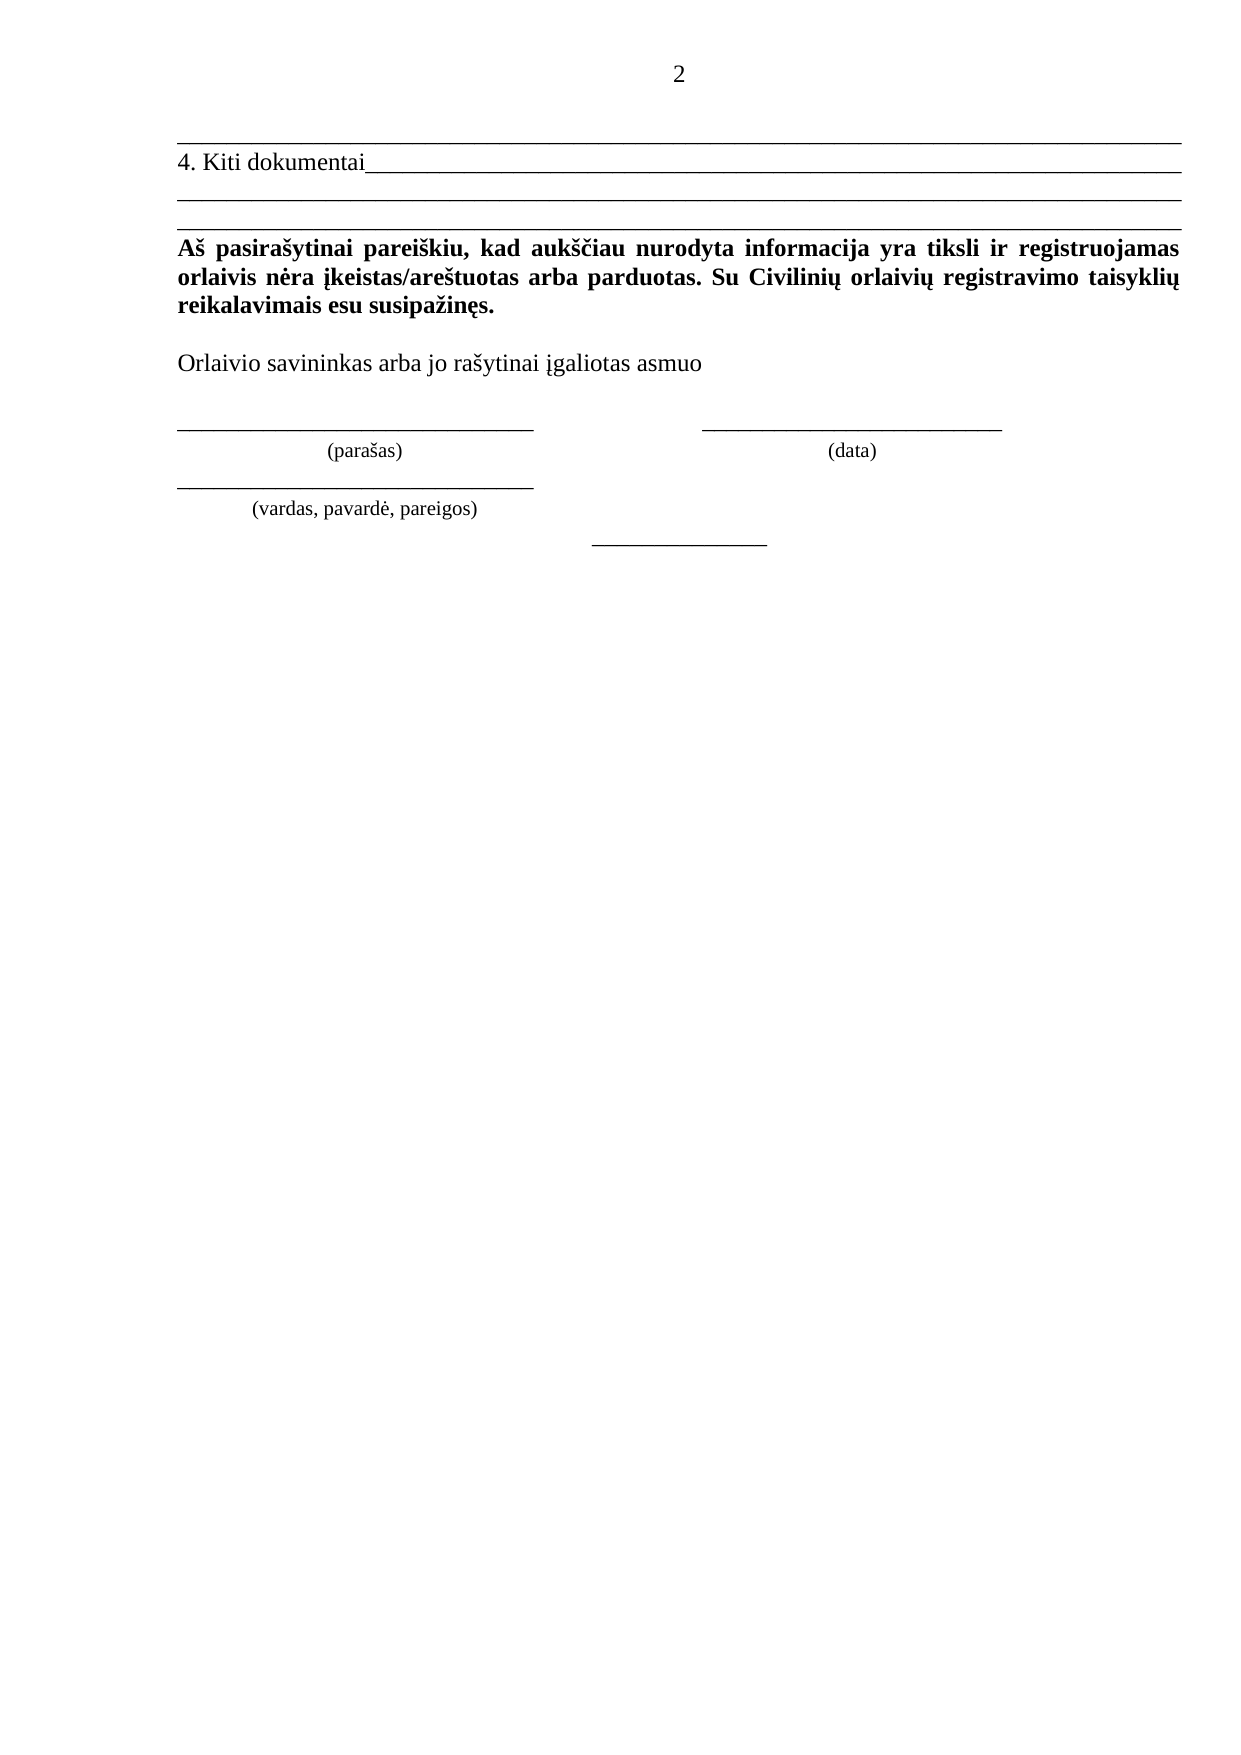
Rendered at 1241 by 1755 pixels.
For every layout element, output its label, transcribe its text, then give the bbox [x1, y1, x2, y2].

text 4. Kiti dokumentai [177, 147, 1181, 176]
text (parašas) (data) [177, 434, 1181, 463]
text (vardas, pavardė, pareigos) [177, 492, 1181, 521]
text ______________ [177, 521, 1181, 549]
text Aš pasirašytinai pareiškiu, kad aukščiau nurodyta informacija yra tiksli ir registruojamas orlaivis nėra įkeistas/areštuotas arba parduotas. Su Civilinių orlaivių registravimo taisyklių reikalavimais esu susipažinęs. [177, 233, 1181, 319]
text Orlaivio savininkas arba jo rašytinai įgaliotas asmuo [177, 348, 1181, 377]
